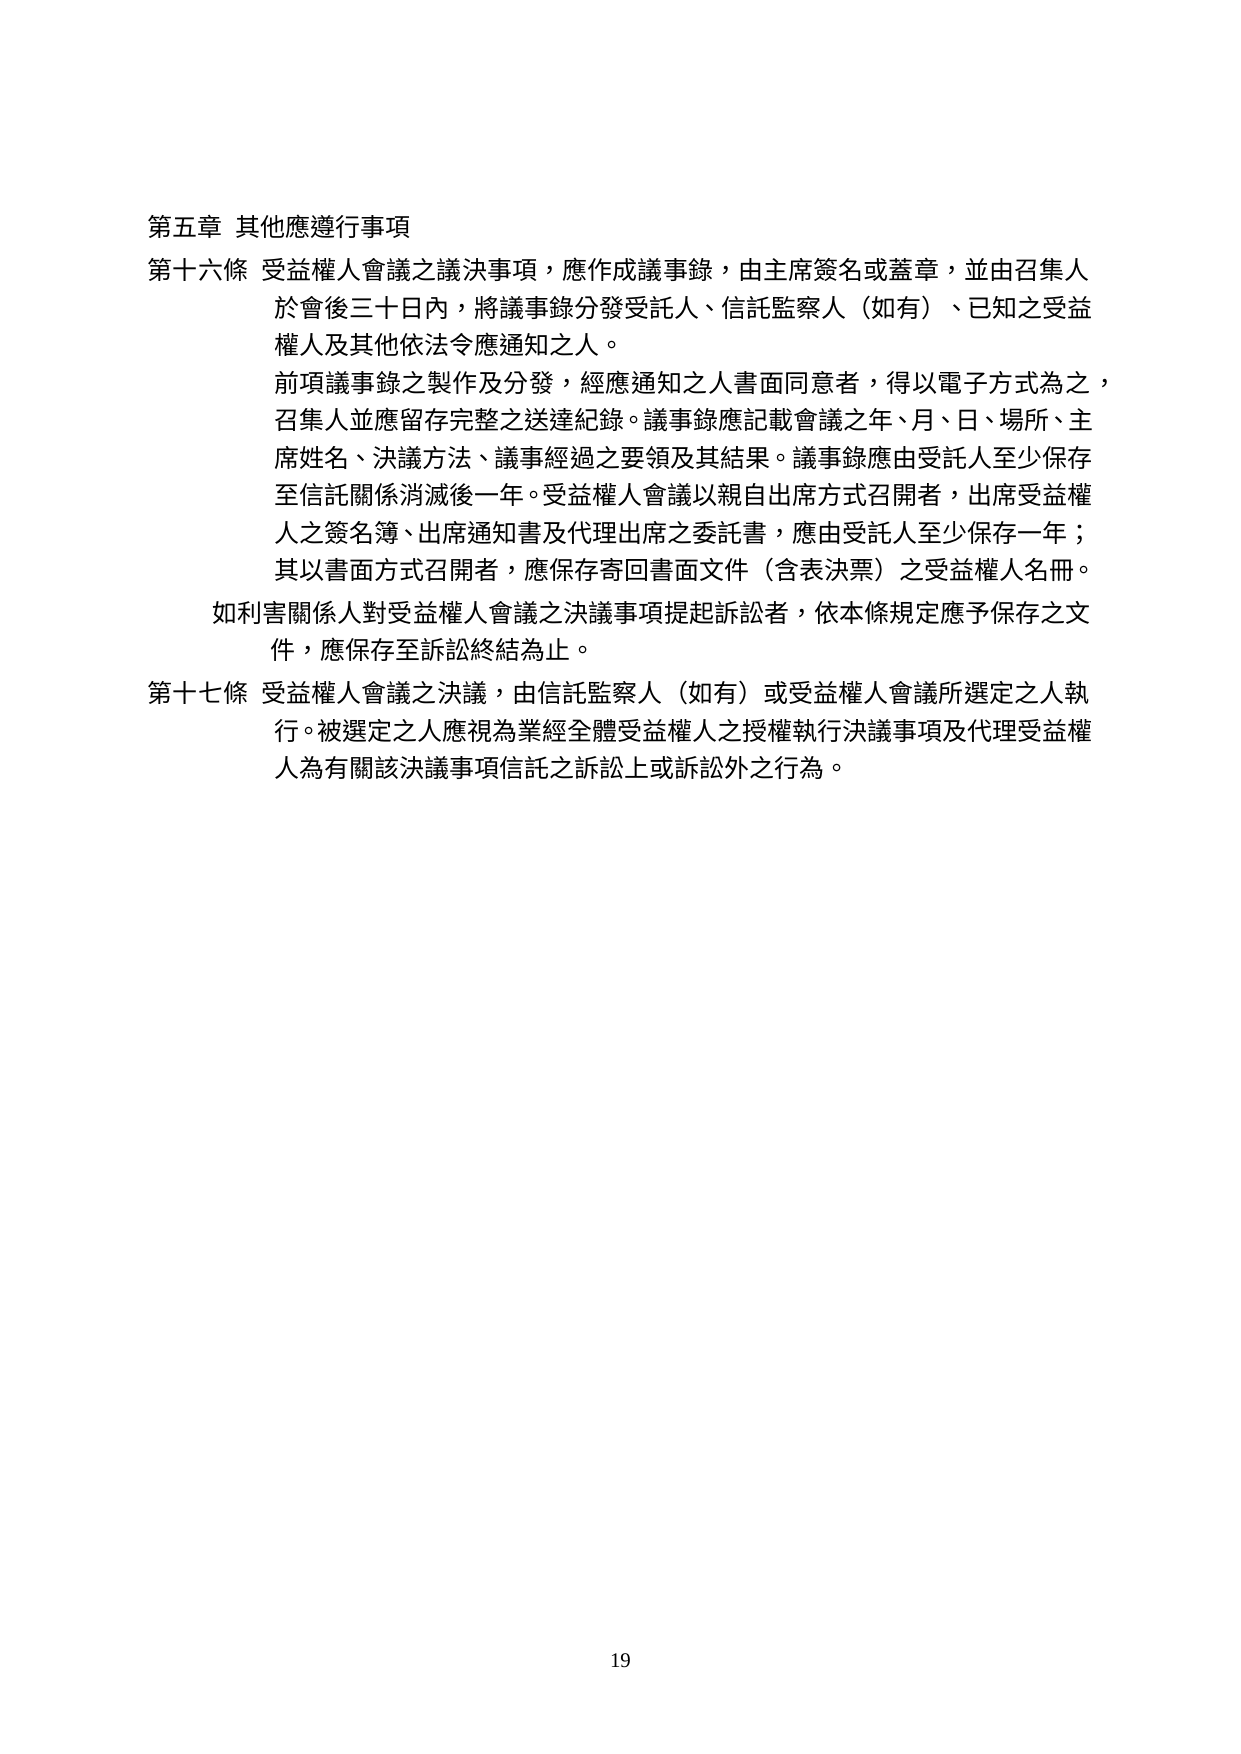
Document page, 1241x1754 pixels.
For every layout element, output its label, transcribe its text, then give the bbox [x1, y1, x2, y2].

text 如利害關係人對受益權人會議之決議事項提起訴訟者，依本條規定應予保存之文件，應保存至訴訟終結為止。 [148, 593, 1092, 668]
text 第十六條 受益權人會議之議決事項，應作成議事錄，由主席簽名或蓋章，並由召集人於會後三十日內，將議事錄分發受託人、信託監察人（如有）、已知之受益權人及其他依法令應通知之人。 前項議事錄之製作及分發，經應通知之人書面同意者，得以電子方式為之，召集人並應留存完整之送達紀錄。議事錄應記載會議之年、月、日、場所、主席姓名、決議方法、議事經過之要領及其結果。議事錄應由受託人至少保存至信託關係消滅後一年。受益權人會議以親自出席方式召開者，出席受益權人之簽名簿、出席通知書及代理出席之委託書，應由受託人至少保存一年；其以書面方式召開者，應保存寄回書面文件（含表決票）之受益權人名冊。 [148, 250, 1092, 587]
text 第十七條 受益權人會議之決議，由信託監察人（如有）或受益權人會議所選定之人執行。被選定之人應視為業經全體受益權人之授權執行決議事項及代理受益權人為有關該決議事項信託之訴訟上或訴訟外之行為。 [148, 673, 1092, 785]
text 第五章 其他應遵行事項 [148, 207, 1092, 245]
